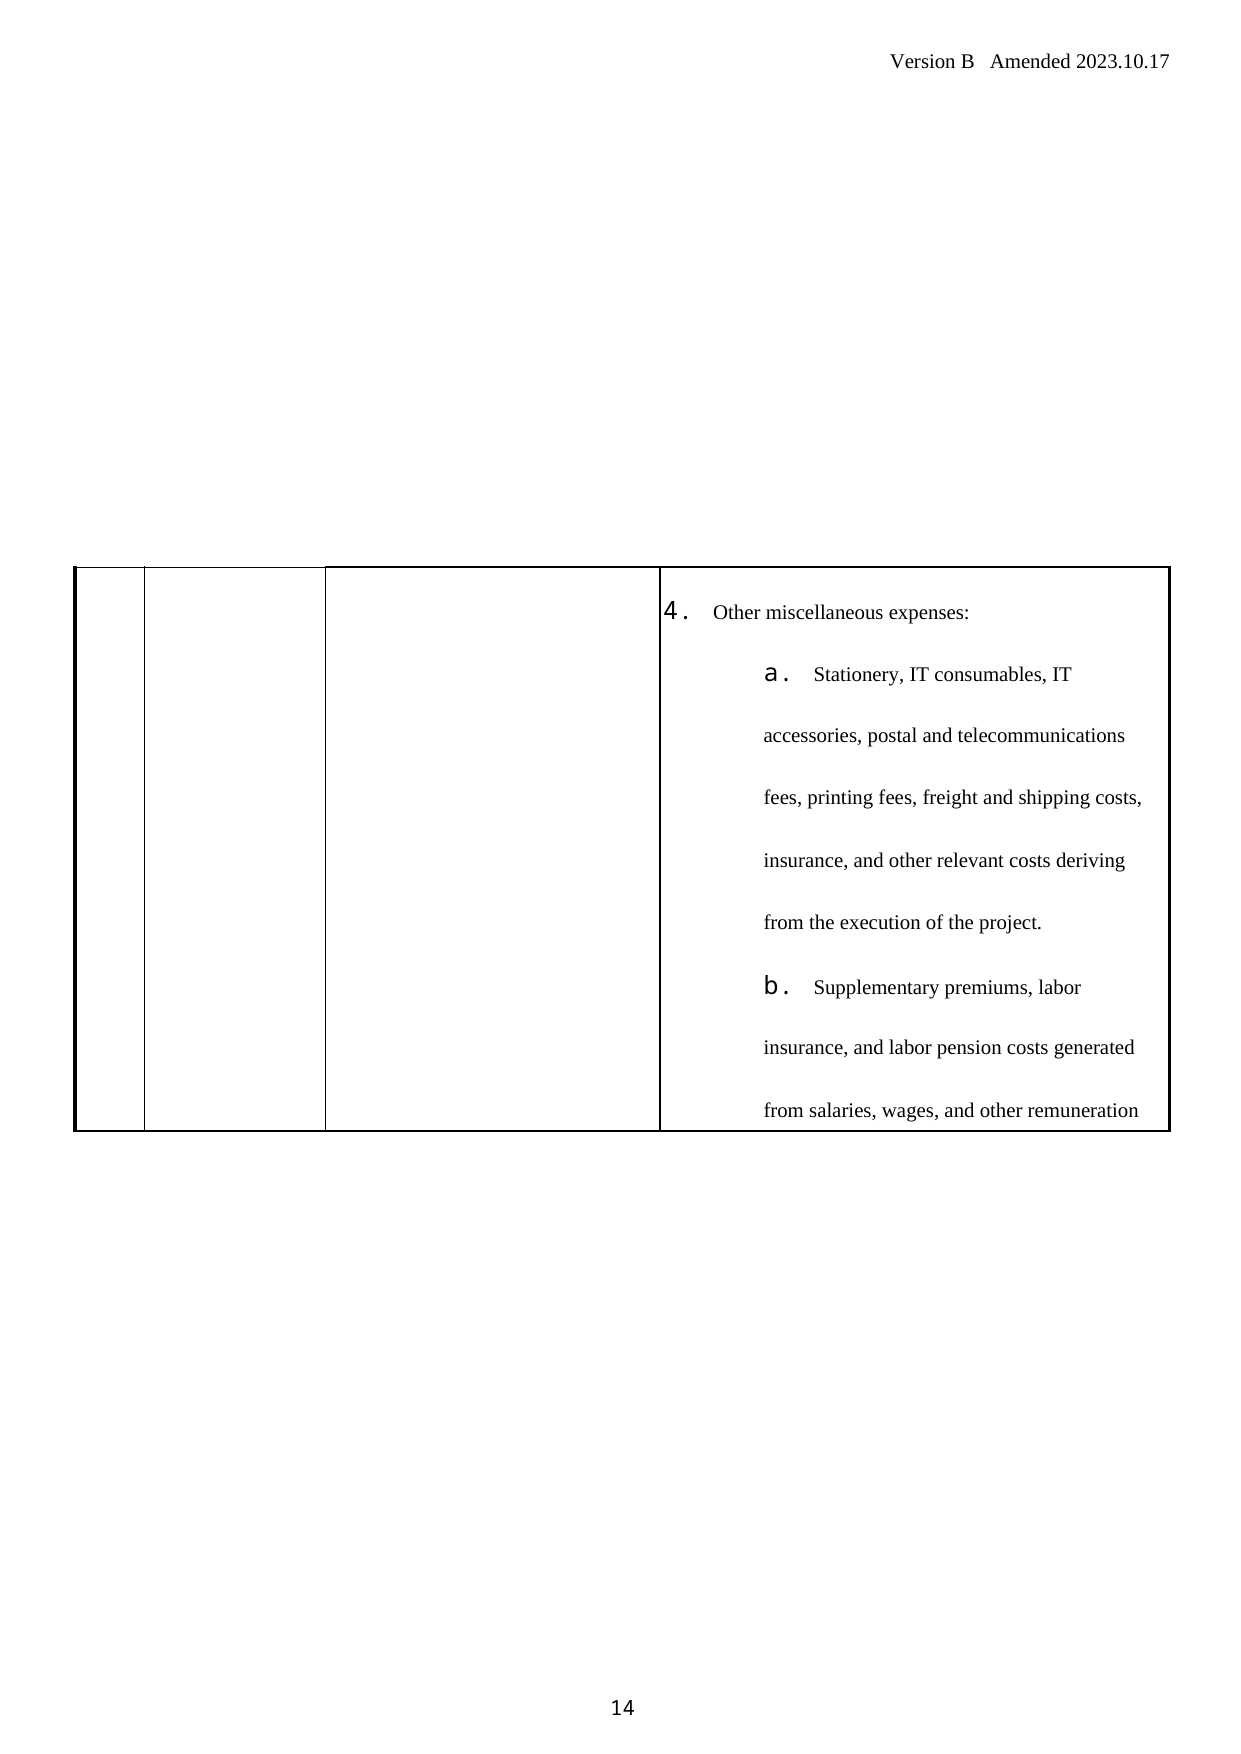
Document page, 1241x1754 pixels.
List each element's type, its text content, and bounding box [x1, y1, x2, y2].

table_cell [326, 568, 659, 1130]
table_cell [77, 568, 144, 1130]
table_cell Domestic travel expenses: Travel expenses required for the execution of the project (including public transportation, taxis, car rental fees, miscellaneous expenses, and other relevant expenses. Claims will be reimbursed after verification). Meal expenses: Claims will be reimbursed after verification in accordance with regulations governing expenditures in NTNU. Consumables for experimental purposes (materials and goods): Expenses required for the execution of the project or relevant operations. Other miscellaneous expenses: Stationery, IT consumables, IT accessories, postal and telecommunications fees, printing fees, freight and shipping costs, insurance, and other relevant costs deriving from the execution of the project. Supplementary premiums, labor insurance, and labor pension costs generated from salaries, wages, and other remuneration incurred during the execution of the project. Overseas travel expenses: Living expenses, air ticket expenses, administrative expenses, and other relevant expenses deriving from the execution of the project in a foreign country. Other expenses: ________ [661, 568, 1168, 1130]
table_cell [145, 568, 325, 1130]
